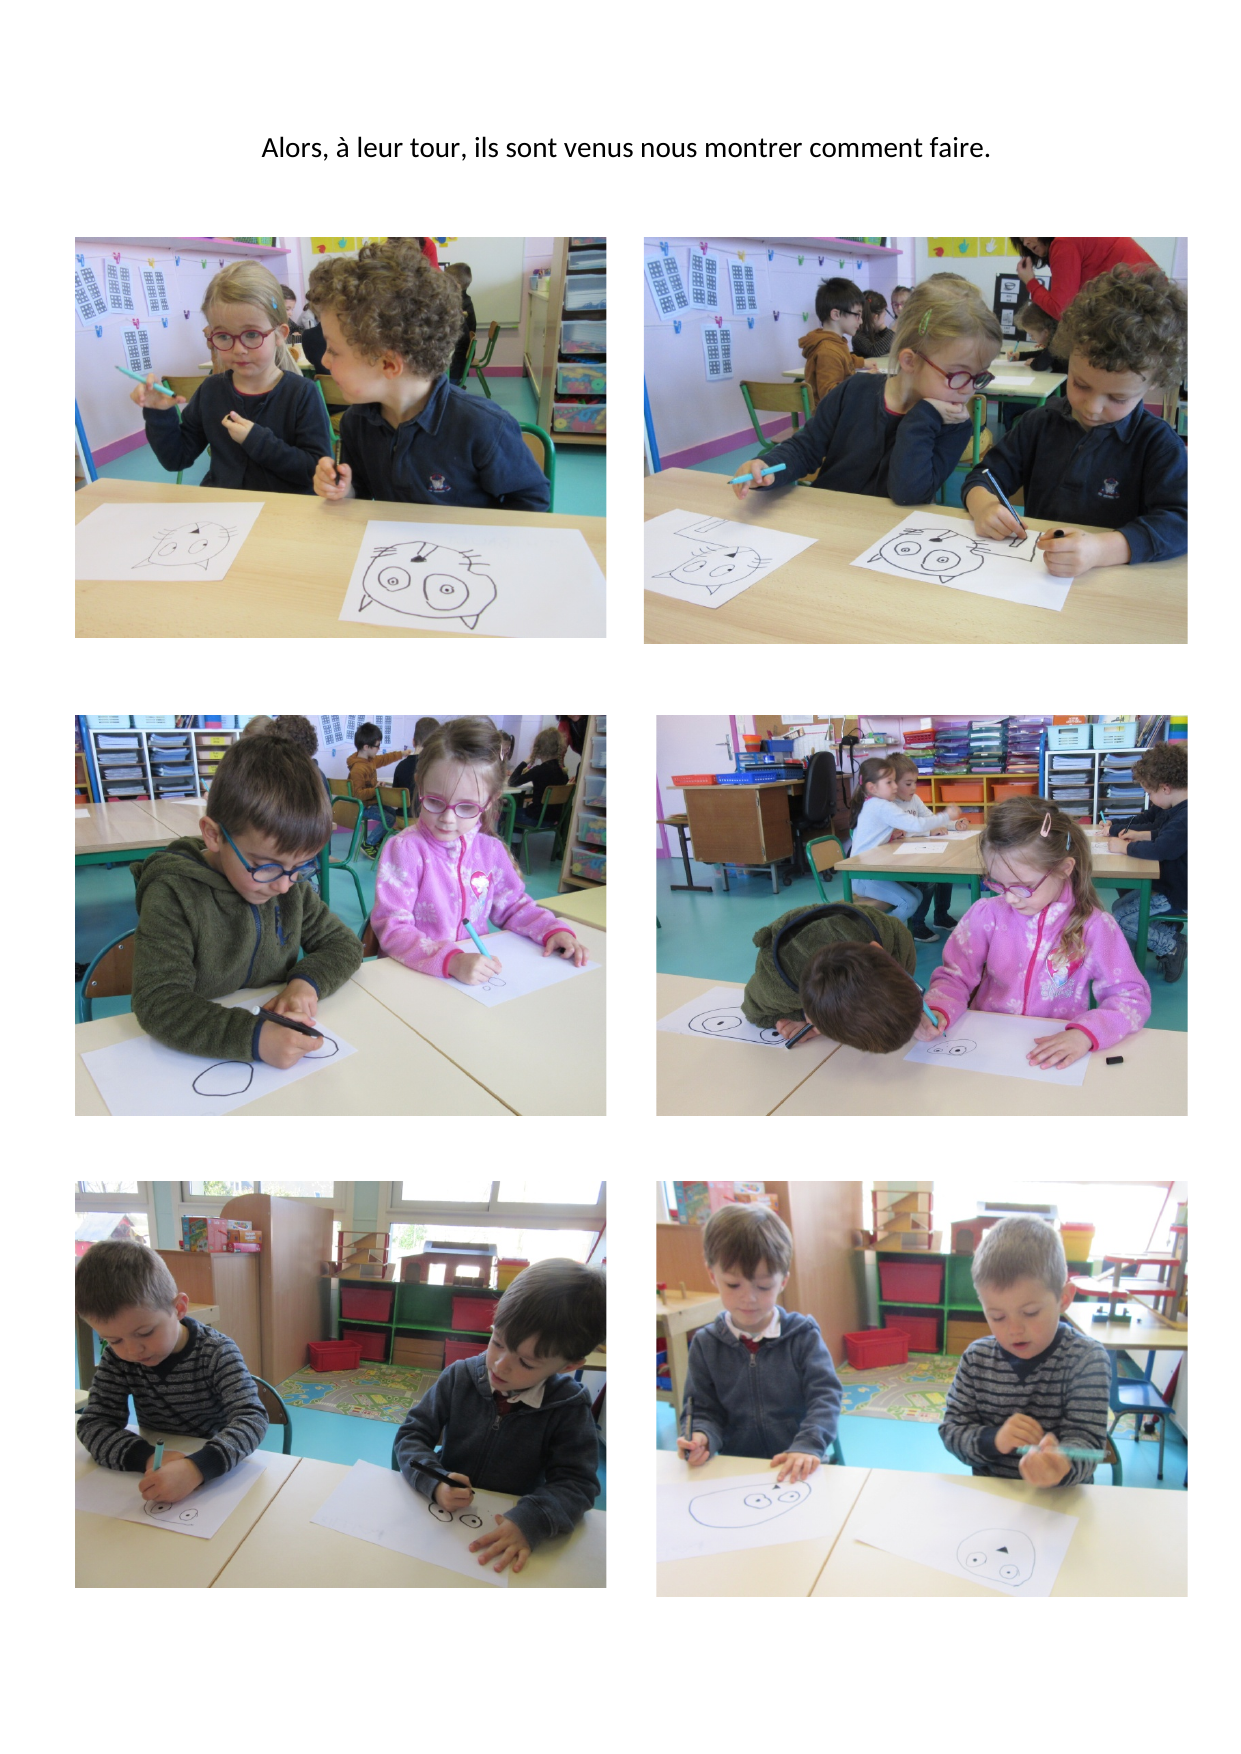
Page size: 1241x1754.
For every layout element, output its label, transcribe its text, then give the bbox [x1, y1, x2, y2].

text Alors, à leur tour, ils sont venus nous montrer comment faire. [121, 129, 1132, 165]
